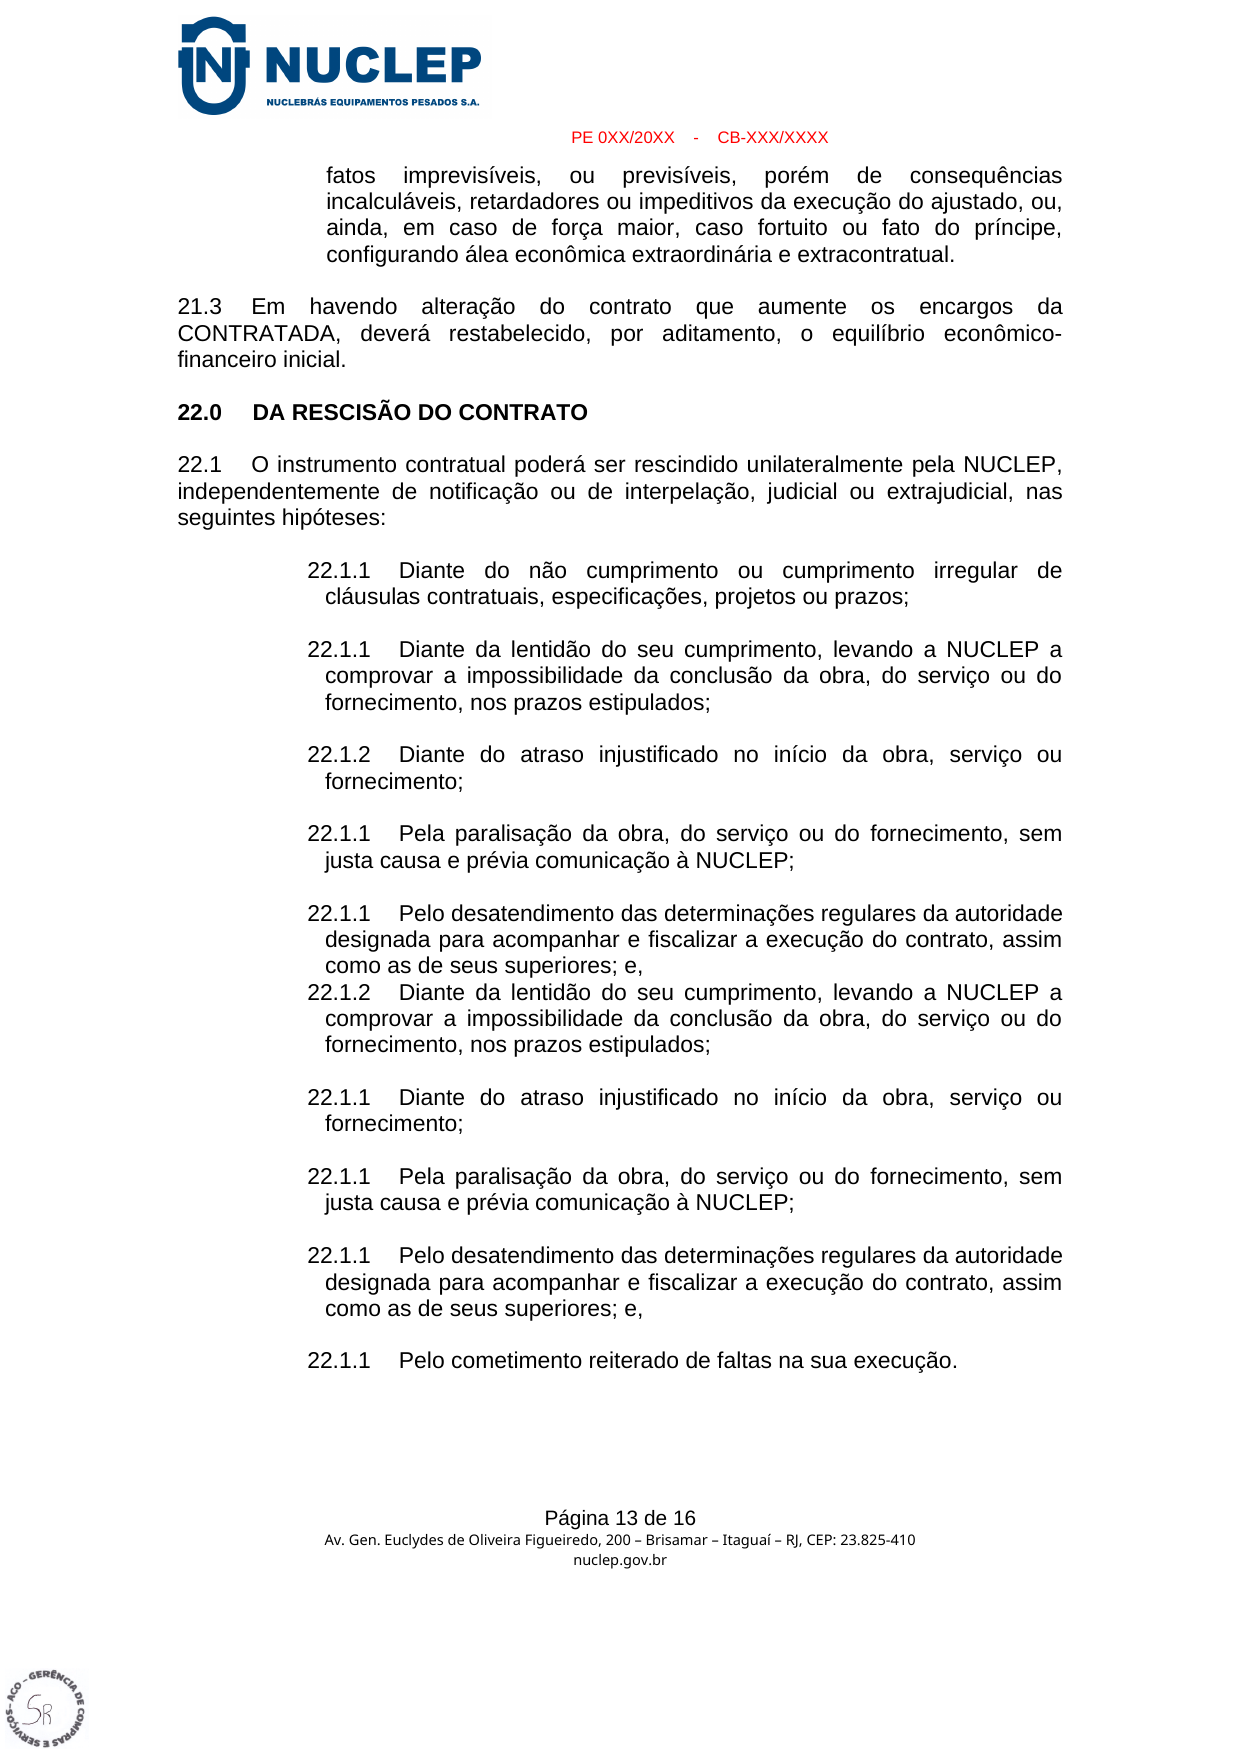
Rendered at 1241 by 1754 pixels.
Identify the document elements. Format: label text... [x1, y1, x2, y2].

list DA RESCISÃO DO CONTRATO [177, 399, 1063, 425]
list Diante da lentidão do seu cumprimento, levando a NUCLEP a comprovar a impossibilidade da conclusão da obra, do serviço ou do fornecimento, nos prazos estipulados; [307, 978, 1063, 1058]
list Diante do não cumprimento ou cumprimento irregular de cláusulas contratuais, especificações, projetos ou prazos; [307, 557, 1063, 609]
list O instrumento contratual poderá ser rescindido unilateralmente pela NUCLEP, independentemente de notificação ou de interpelação, judicial ou extrajudicial, nas seguintes hipóteses: [177, 451, 1063, 531]
list Em havendo alteração do contrato que aumente os encargos da CONTRATADA, deverá restabelecido, por aditamento, o equilíbrio econômico-financeiro inicial. [177, 293, 1063, 372]
list Pelo cometimento reiterado de faltas na sua execução. [307, 1347, 1063, 1374]
list fatos imprevisíveis, ou previsíveis, porém de consequências incalculáveis, retardadores ou impeditivos da execução do ajustado, ou, ainda, em caso de força maior, caso fortuito ou fato do príncipe, configurando álea econômica extraordinária e extracontratual. [251, 162, 1063, 267]
list Pela paralisação da obra, do serviço ou do fornecimento, sem justa causa e prévia comunicação à NUCLEP; [307, 1163, 1063, 1216]
list Pelo desatendimento das determinações regulares da autoridade designada para acompanhar e fiscalizar a execução do contrato, assim como as de seus superiores; e, [307, 899, 1063, 978]
picture [4, 1668, 91, 1749]
list Diante da lentidão do seu cumprimento, levando a NUCLEP a comprovar a impossibilidade da conclusão da obra, do serviço ou do fornecimento, nos prazos estipulados; [307, 636, 1063, 715]
list Diante do atraso injustificado no início da obra, serviço ou fornecimento; [307, 741, 1063, 794]
picture [178, 15, 493, 119]
list Pela paralisação da obra, do serviço ou do fornecimento, sem justa causa e prévia comunicação à NUCLEP; [307, 820, 1063, 873]
list Pelo desatendimento das determinações regulares da autoridade designada para acompanhar e fiscalizar a execução do contrato, assim como as de seus superiores; e, [307, 1242, 1063, 1321]
list Diante do atraso injustificado no início da obra, serviço ou fornecimento; [307, 1084, 1063, 1137]
